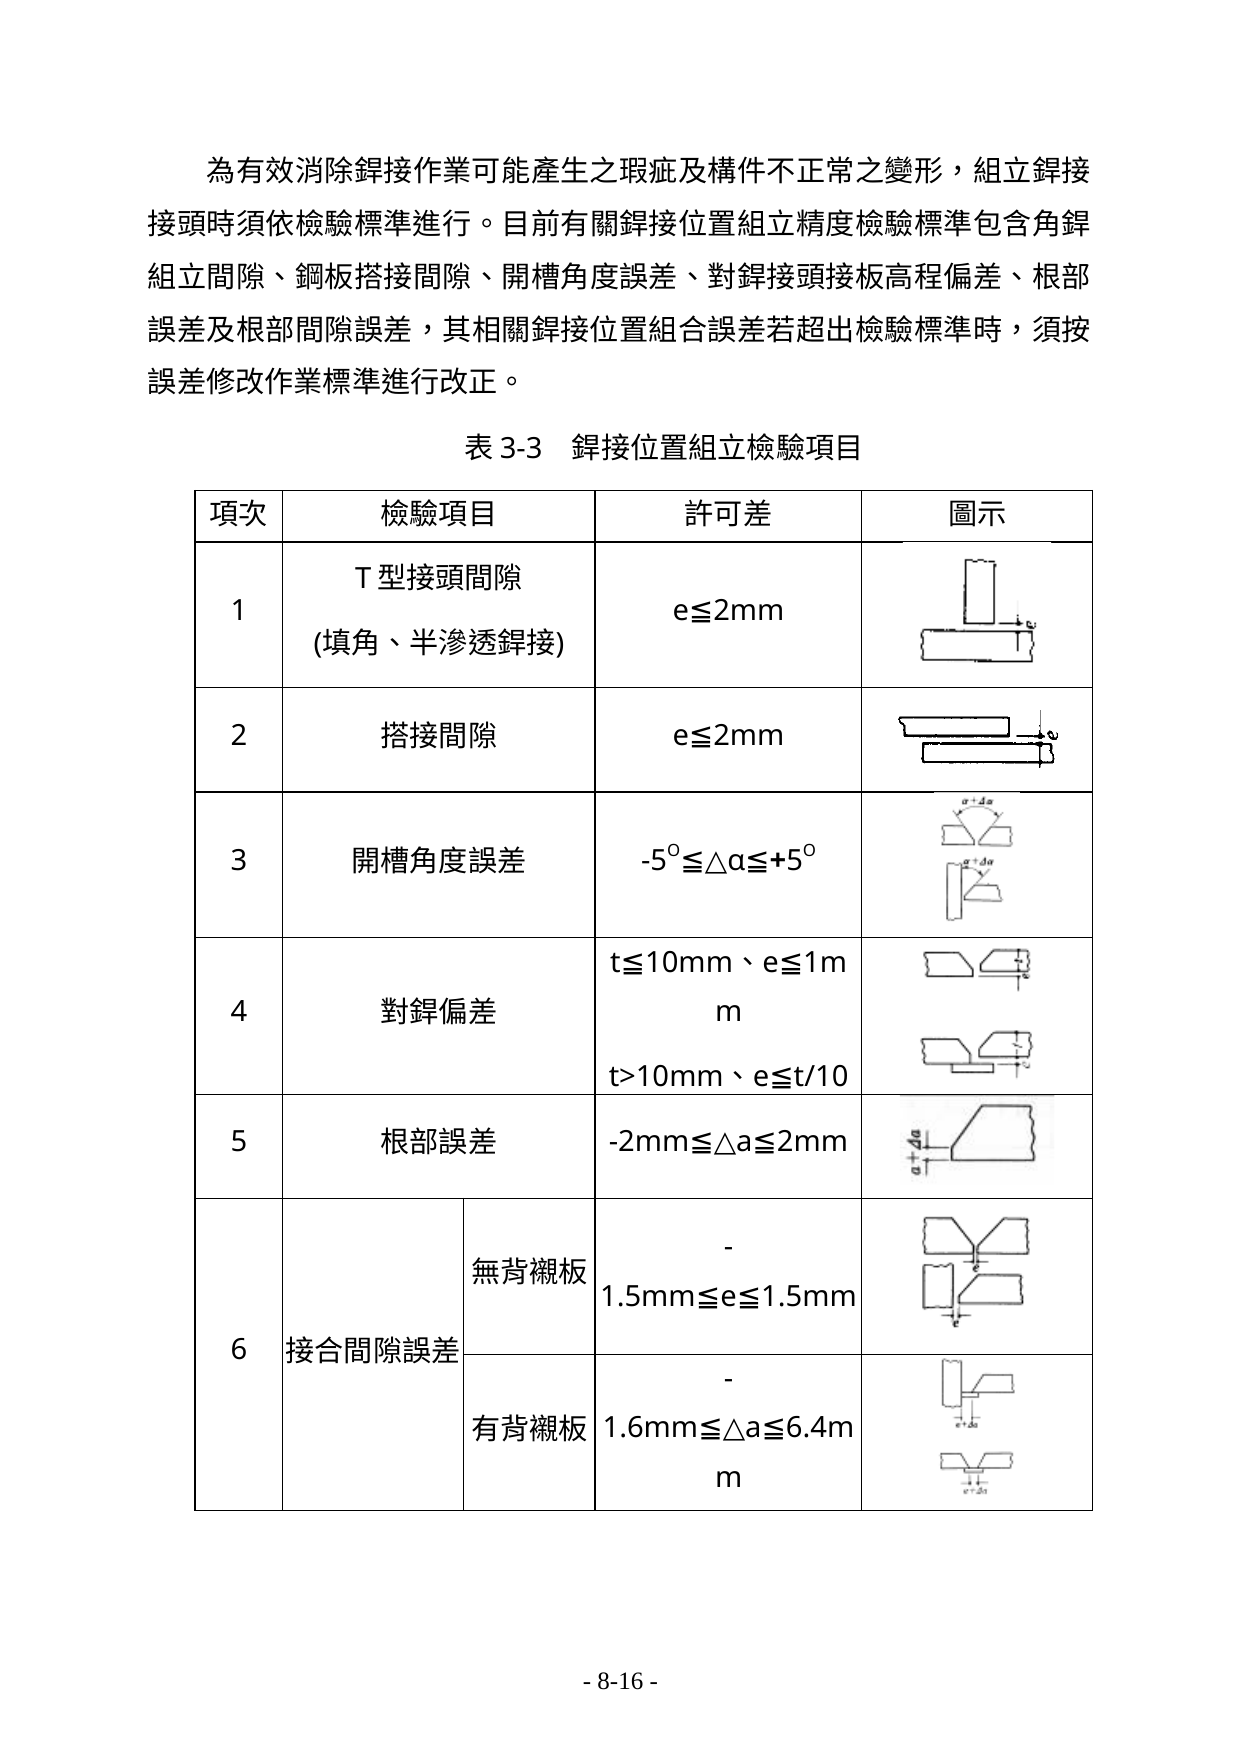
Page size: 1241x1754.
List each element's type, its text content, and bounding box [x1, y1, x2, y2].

table_cell -1.5mm≦e≦1.5mm [596, 1199, 861, 1354]
text 表3-3 銲接位置組立檢驗項目 [235, 424, 1092, 467]
table_cell 開槽角度誤差 [283, 793, 594, 937]
table_cell e≦2mm [596, 543, 861, 687]
table_cell -1.6mm≦△a≦6.4mm [596, 1355, 861, 1510]
picture [933, 1355, 1021, 1499]
table_cell [862, 543, 1092, 687]
table_cell [862, 938, 1092, 1093]
table_cell e≦2mm [596, 688, 861, 791]
table_cell T型接頭間隙 (填角、半滲透銲接) [283, 543, 594, 687]
table_cell 3 [196, 793, 282, 937]
picture [902, 542, 1052, 680]
table_cell 1 [196, 543, 282, 687]
picture [899, 1095, 1055, 1185]
table_cell 搭接間隙 [283, 688, 594, 791]
table_cell 接合間隙誤差 [283, 1199, 463, 1510]
table_cell [862, 1355, 1092, 1510]
table_cell 有背襯板 [464, 1355, 594, 1510]
table_cell 對銲偏差 [283, 938, 594, 1093]
table_header 項次 [196, 491, 282, 541]
table_cell [862, 793, 1092, 937]
table_cell 根部誤差 [283, 1095, 594, 1198]
picture [910, 1200, 1044, 1340]
table_cell [862, 1199, 1092, 1354]
table_cell -2mm≦△a≦2mm [596, 1095, 861, 1198]
table_cell 2 [196, 688, 282, 791]
picture [908, 938, 1046, 1089]
table_cell 5 [196, 1095, 282, 1198]
table_header 許可差 [596, 491, 861, 541]
table_cell t≦10mm、e≦1mm t>10mm、e≦t/10 max. e≦2mm [596, 938, 861, 1093]
picture [934, 792, 1020, 929]
table_cell -5O≦△α≦+5O [596, 793, 861, 937]
table_cell [862, 688, 1092, 791]
picture [876, 688, 1078, 782]
table_cell 6 [196, 1199, 282, 1510]
table_cell 無背襯板 [464, 1199, 594, 1354]
table_cell 4 [196, 938, 282, 1093]
table_header 圖示 [862, 491, 1092, 541]
text 為有效消除銲接作業可能產生之瑕疵及構件不正常之變形，組立銲接接頭時須依檢驗標準進行。目前有關銲接位置組立精度檢驗標準包含角銲組立間隙、鋼板搭接間隙、開槽角度誤差、對銲接頭接板高程偏差、根部誤差及根部間隙誤差，其相關銲接位置組合誤差若超出檢驗標準時，須按誤差修改作業標準進行改正。 [148, 148, 1092, 401]
table_header 檢驗項目 [283, 491, 594, 541]
table_cell [862, 1095, 1092, 1198]
